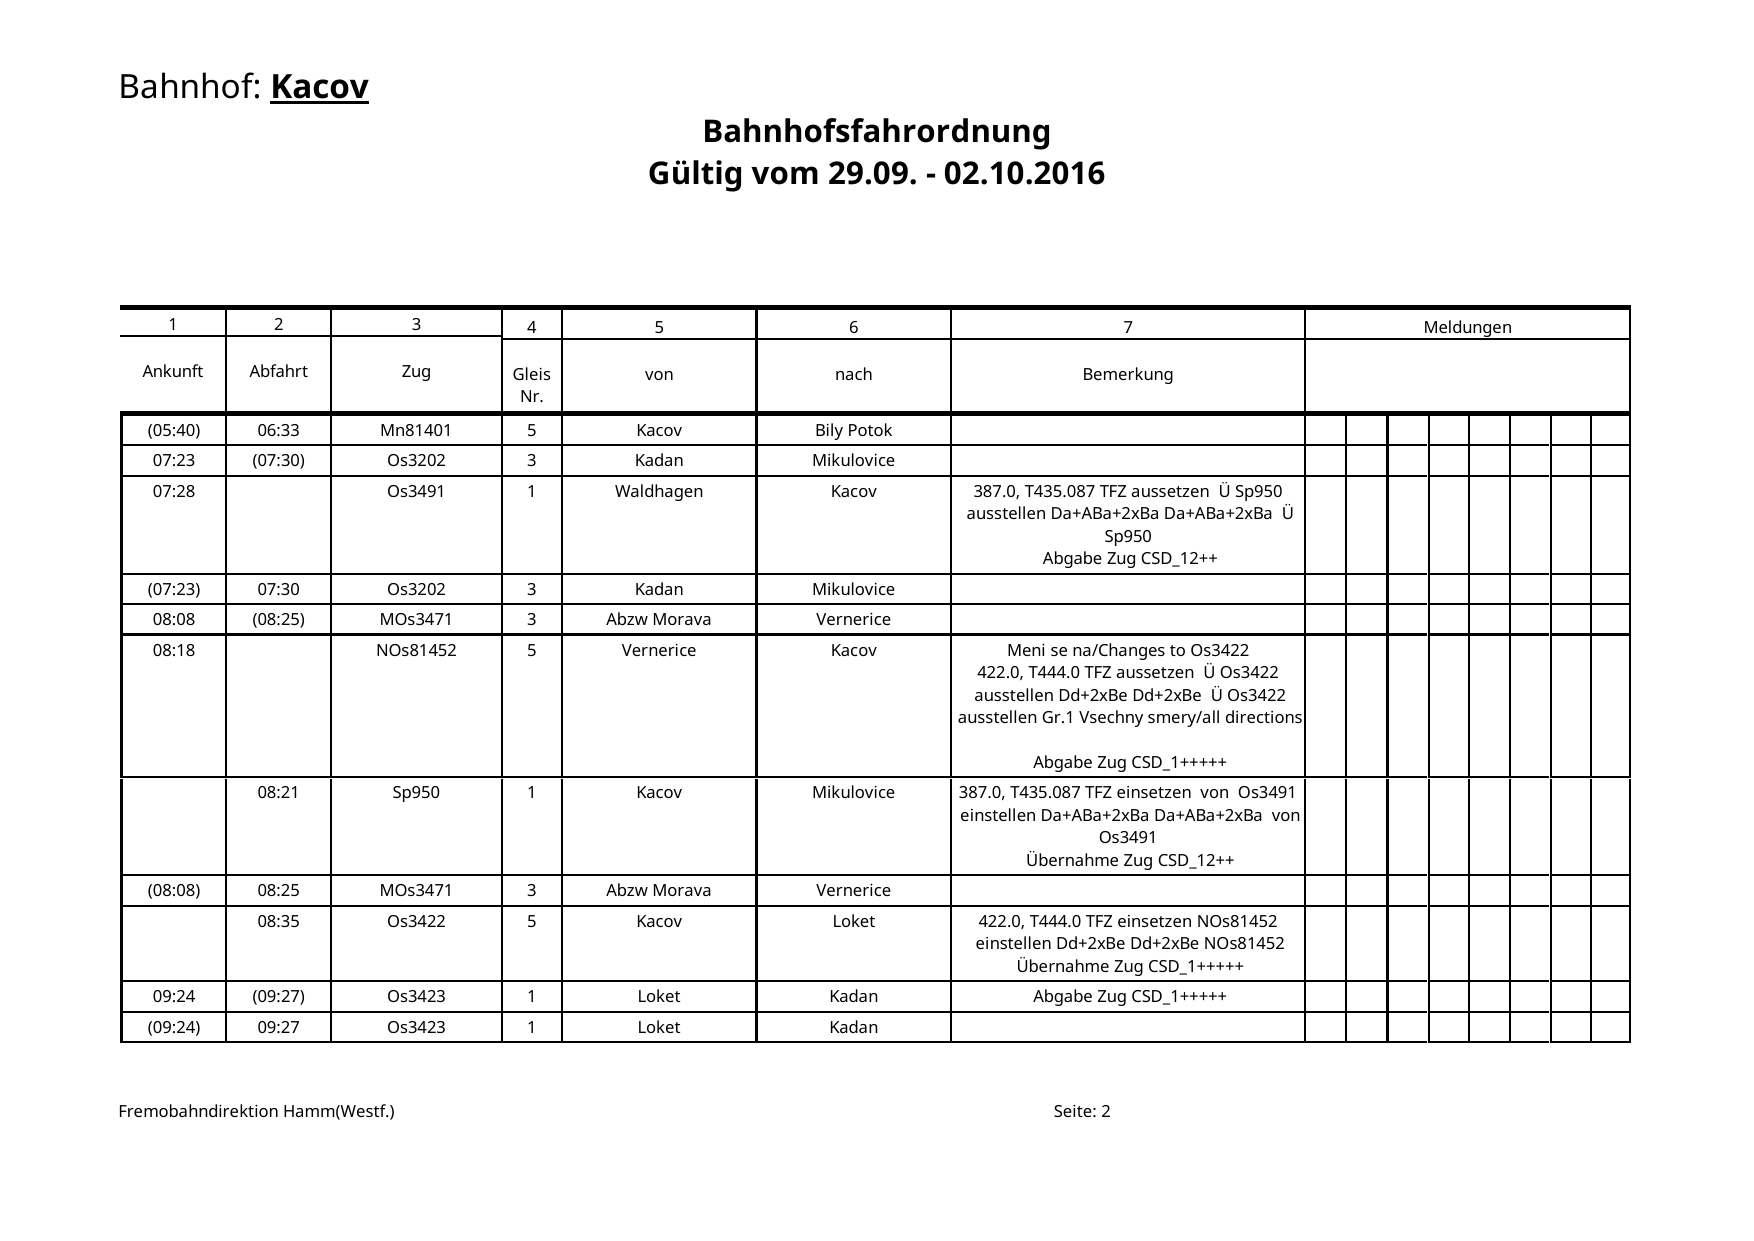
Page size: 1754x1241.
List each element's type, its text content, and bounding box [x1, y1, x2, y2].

table_cell Os3491 [332, 477, 501, 573]
table_cell [952, 416, 1304, 444]
table_cell (09:24) [123, 1013, 225, 1041]
table_header [1306, 340, 1629, 411]
table_cell [1347, 876, 1386, 905]
table_cell [1592, 982, 1629, 1011]
table_cell [1430, 605, 1468, 633]
table_cell Vernerice [563, 636, 755, 776]
table_cell [1470, 982, 1509, 1011]
table_cell [952, 605, 1304, 633]
table_header 7 Bemerkung [952, 340, 1304, 411]
table_cell [1306, 605, 1345, 633]
table_cell Os3422 [332, 907, 501, 980]
table_cell 08:35 [227, 907, 330, 980]
table_cell 1 [503, 779, 561, 874]
table_header 1 Ankunft [120, 337, 225, 411]
table_cell Bily Potok [758, 416, 950, 444]
table_cell [1389, 477, 1427, 573]
table_cell [1592, 907, 1629, 980]
table_cell [1430, 416, 1468, 444]
table_cell MOs3471 [332, 605, 501, 633]
table_cell [1389, 575, 1427, 603]
table_cell 3 [503, 876, 561, 905]
table_cell 07:30 [227, 575, 330, 603]
table_cell Os3423 [332, 1013, 501, 1041]
table_cell Waldhagen [563, 477, 755, 573]
table_cell 3 [503, 446, 561, 475]
table_cell Kacov [758, 477, 950, 573]
table_header 2 Abfahrt [227, 337, 330, 411]
table_cell [1592, 477, 1629, 573]
table_header 3 Zug [332, 337, 501, 411]
table_header 7 Bemerkung [952, 310, 1304, 338]
table_cell 387.0, T435.087 TFZ aussetzen Ü Sp950 ausstellen Da+ABa+2xBa Da+ABa+2xBa Ü Sp950 Abgabe Zug CSD_12++ [952, 477, 1304, 573]
table_cell Kadan [563, 575, 755, 603]
table_cell [1511, 1013, 1549, 1041]
table_cell NOs81452 [332, 636, 501, 776]
table_cell [1470, 477, 1509, 573]
table_cell 1 [503, 1013, 561, 1041]
table_cell MOs3471 [332, 876, 501, 905]
table_cell 08:25 [227, 876, 330, 905]
table_cell (08:25) [227, 605, 330, 633]
table_cell [1511, 446, 1549, 475]
table_cell [1552, 575, 1590, 603]
table_cell [1347, 446, 1386, 475]
table_cell Abzw Morava [563, 876, 755, 905]
table_cell [1347, 477, 1386, 573]
table_cell [1592, 575, 1629, 603]
table_cell Kacov [563, 416, 755, 444]
table_cell [1552, 876, 1590, 905]
table_cell [227, 477, 330, 573]
table_cell [1389, 907, 1427, 980]
table_cell 422.0, T444.0 TFZ einsetzen NOs81452 einstellen Dd+2xBe Dd+2xBe NOs81452 Übernahme Zug CSD_1+++++ [952, 907, 1304, 980]
table_cell [1552, 605, 1590, 633]
table_header 1 Ankunft [120, 310, 225, 335]
table_cell 08:08 [123, 605, 225, 633]
table_cell [1430, 1013, 1468, 1041]
table_cell 06:33 [227, 416, 330, 444]
table_cell [1592, 636, 1629, 776]
table_cell [1389, 876, 1427, 905]
table_cell [1430, 982, 1468, 1011]
table_cell 3 [503, 575, 561, 603]
table_cell [227, 636, 330, 776]
table_header 4 Gleis Nr. [503, 340, 561, 411]
table_cell [1306, 446, 1345, 475]
table_cell [1430, 876, 1468, 905]
table_header 3 Zug [332, 310, 501, 335]
table_cell [1430, 907, 1468, 980]
table_cell (07:30) [227, 446, 330, 475]
table_cell [1470, 446, 1509, 475]
table_header 6 nach [758, 340, 950, 411]
table_cell 3 [503, 605, 561, 633]
table_cell Kadan [758, 1013, 950, 1041]
table_cell Loket [563, 982, 755, 1011]
table_cell [1470, 416, 1509, 444]
table_cell Vernerice [758, 876, 950, 905]
table_header 6 nach [758, 310, 950, 338]
table_cell [1389, 982, 1427, 1011]
table_cell Abgabe Zug CSD_1+++++ [952, 982, 1304, 1011]
table_cell [1389, 636, 1427, 776]
table_cell [1552, 779, 1590, 874]
table_cell Kacov [758, 636, 950, 776]
table_cell [1470, 575, 1509, 603]
table_cell [1592, 1013, 1629, 1041]
table_cell Vernerice [758, 605, 950, 633]
table_cell [1347, 416, 1386, 444]
table_cell [1552, 416, 1590, 444]
table_header 5 von [563, 310, 755, 338]
table_cell 5 [503, 636, 561, 776]
table_cell [952, 575, 1304, 603]
table_cell [1511, 416, 1549, 444]
table_cell [1306, 779, 1345, 874]
table_cell [1552, 907, 1590, 980]
table_cell 08:18 [123, 636, 225, 776]
table_cell [952, 876, 1304, 905]
table_cell [1552, 446, 1590, 475]
table_cell [1389, 446, 1427, 475]
table_cell [1430, 575, 1468, 603]
table_cell [1347, 636, 1386, 776]
table_cell [1306, 636, 1345, 776]
table_cell (09:27) [227, 982, 330, 1011]
table_cell 09:27 [227, 1013, 330, 1041]
table_cell [1347, 982, 1386, 1011]
table_cell [1430, 477, 1468, 573]
table_cell Loket [563, 1013, 755, 1041]
table_cell [1470, 907, 1509, 980]
table_cell [1552, 1013, 1590, 1041]
table_cell [1552, 636, 1590, 776]
table_cell [1511, 779, 1549, 874]
table_cell [1389, 779, 1427, 874]
table_cell [1306, 416, 1345, 444]
table_cell [1306, 876, 1345, 905]
table_cell [123, 907, 225, 980]
table_cell [952, 446, 1304, 475]
table_cell [1511, 982, 1549, 1011]
table_cell [1592, 779, 1629, 874]
table_cell [1430, 779, 1468, 874]
table_cell [123, 779, 225, 874]
table_cell [1511, 876, 1549, 905]
table_cell 08:21 [227, 779, 330, 874]
table_cell 07:23 [123, 446, 225, 475]
table_cell [1306, 1013, 1345, 1041]
table_cell [1592, 446, 1629, 475]
table_cell Os3202 [332, 575, 501, 603]
table_cell [1470, 779, 1509, 874]
table_cell (08:08) [123, 876, 225, 905]
table_cell [1552, 477, 1590, 573]
table_cell [1347, 779, 1386, 874]
table_cell 07:28 [123, 477, 225, 573]
table_cell 1 [503, 477, 561, 573]
table_cell Kadan [758, 982, 950, 1011]
table_cell [1347, 605, 1386, 633]
table_cell Os3423 [332, 982, 501, 1011]
table_cell [1389, 1013, 1427, 1041]
table_cell 5 [503, 907, 561, 980]
table_cell Meni se na/Changes to Os3422 422.0, T444.0 TFZ aussetzen Ü Os3422 ausstellen Dd+2xBe Dd+2xBe Ü Os3422 ausstellen Gr.1 Vsechny smery/all directions Abgabe Zug CSD_1+++++ [952, 636, 1304, 776]
table_cell 1 [503, 982, 561, 1011]
table_cell [1389, 605, 1427, 633]
table_cell Loket [758, 907, 950, 980]
table_header 2 Abfahrt [227, 310, 330, 335]
table_cell Abzw Morava [563, 605, 755, 633]
table_cell Sp950 [332, 779, 501, 874]
table_cell [1306, 575, 1345, 603]
table_cell [1389, 416, 1427, 444]
table_cell Mikulovice [758, 575, 950, 603]
table_header Meldungen [1306, 310, 1629, 338]
table_cell [1592, 416, 1629, 444]
table_header 5 von [563, 340, 755, 411]
table_cell Kacov [563, 907, 755, 980]
table_cell [1470, 876, 1509, 905]
table_cell Mikulovice [758, 779, 950, 874]
table_cell Mikulovice [758, 446, 950, 475]
table_cell [1470, 636, 1509, 776]
table_cell [1470, 605, 1509, 633]
table_cell 09:24 [123, 982, 225, 1011]
table_cell [1552, 982, 1590, 1011]
table_header 4 Gleis Nr. [503, 310, 561, 338]
table_cell [1511, 477, 1549, 573]
table_cell [1306, 982, 1345, 1011]
table_cell [1430, 636, 1468, 776]
table_cell (07:23) [123, 575, 225, 603]
table_cell Mn81401 [332, 416, 501, 444]
table_cell (05:40) [123, 416, 225, 444]
table_cell [1347, 907, 1386, 980]
table_cell 387.0, T435.087 TFZ einsetzen von Os3491 einstellen Da+ABa+2xBa Da+ABa+2xBa von Os3491 Übernahme Zug CSD_12++ [952, 779, 1304, 874]
table_cell [952, 1013, 1304, 1041]
table_cell [1592, 876, 1629, 905]
table_cell Os3202 [332, 446, 501, 475]
table_cell [1511, 605, 1549, 633]
table_cell [1347, 575, 1386, 603]
table_cell [1511, 575, 1549, 603]
table_cell [1347, 1013, 1386, 1041]
table_cell [1430, 446, 1468, 475]
table_cell [1306, 907, 1345, 980]
table_cell Kadan [563, 446, 755, 475]
table_cell 5 [503, 416, 561, 444]
table_cell [1592, 605, 1629, 633]
table_cell [1306, 477, 1345, 573]
table_cell Kacov [563, 779, 755, 874]
table_cell [1511, 907, 1549, 980]
table_cell [1470, 1013, 1509, 1041]
table_cell [1511, 636, 1549, 776]
